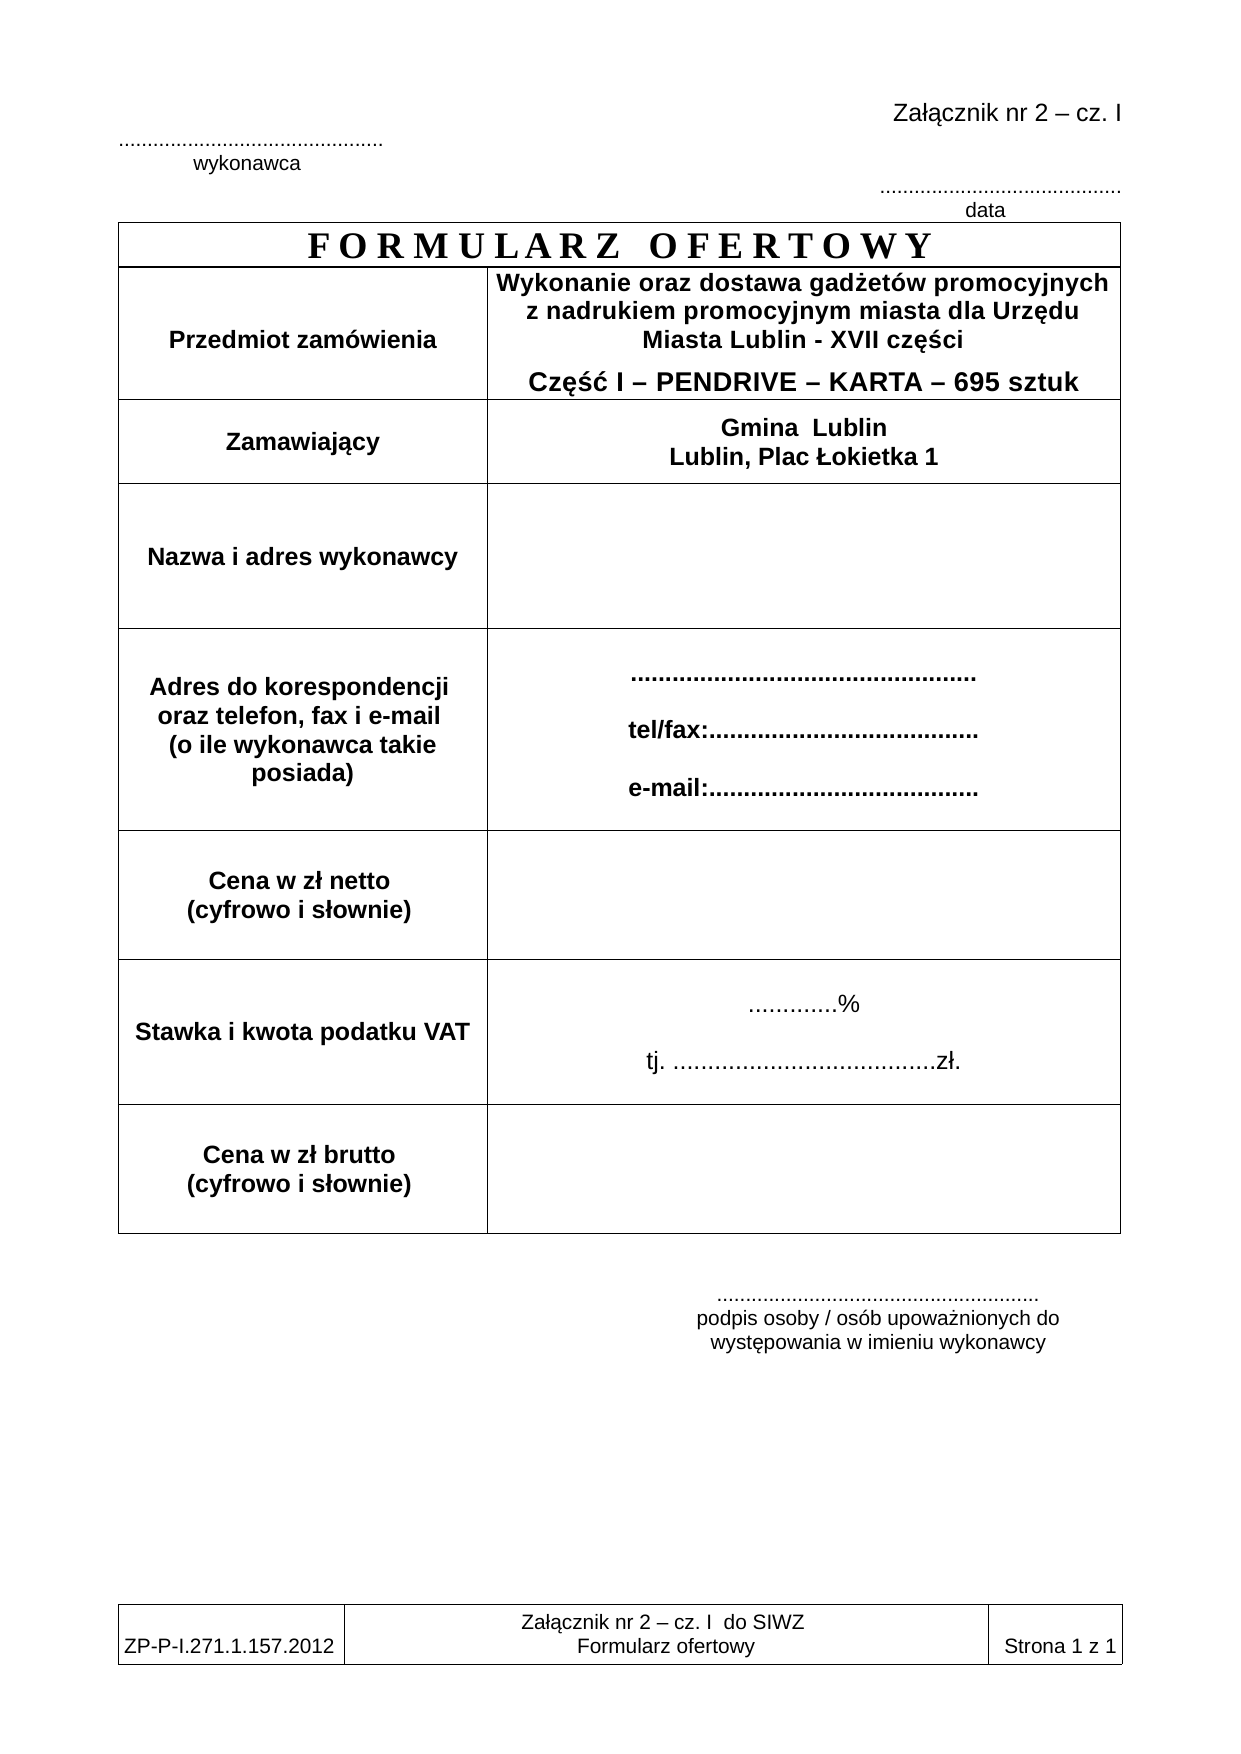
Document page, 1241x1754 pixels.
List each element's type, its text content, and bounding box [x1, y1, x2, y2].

table_cell Cena w zł brutto (cyfrowo i słownie) [119, 1105, 487, 1233]
table_cell Adres do korespondencji oraz telefon, fax i e-mail (o ile wykonawca takie posiada) [119, 629, 487, 830]
text .............................................. [118, 126, 1122, 150]
subtitle Załącznik nr 2 – cz. I [118, 98, 1122, 126]
table_cell Nazwa i adres wykonawcy [119, 484, 487, 628]
text ........................................................ [561, 1282, 1122, 1306]
text .......................................... [118, 174, 1122, 198]
text data [118, 198, 1122, 222]
table_cell [488, 484, 1120, 628]
table_cell [488, 1105, 1120, 1233]
table_cell Stawka i kwota podatku VAT [119, 960, 487, 1103]
table_cell [488, 831, 1120, 959]
table_cell .............% tj. ......................................zł. [488, 960, 1120, 1103]
table_cell .................................................. tel/fax:....................................... e-mail:....................................... [488, 629, 1120, 830]
table_cell Wykonanie oraz dostawa gadżetów promocyjnych z nadrukiem promocyjnym miasta dla Urzędu Miasta Lublin - XVII części Część I – PENDRIVE – KARTA – 695 sztuk [488, 268, 1120, 399]
table_cell Gmina Lublin Lublin, Plac Łokietka 1 [488, 400, 1120, 483]
table_cell Zamawiający [119, 400, 487, 483]
table_header F O R M U L A R Z O F E R T O W Y [119, 223, 1120, 266]
text wykonawca [118, 150, 1122, 174]
table_cell Przedmiot zamówienia [119, 268, 487, 399]
text występowania w imieniu wykonawcy [561, 1330, 1122, 1354]
table_cell Cena w zł netto (cyfrowo i słownie) [119, 831, 487, 959]
text podpis osoby / osób upoważnionych do [561, 1306, 1122, 1330]
